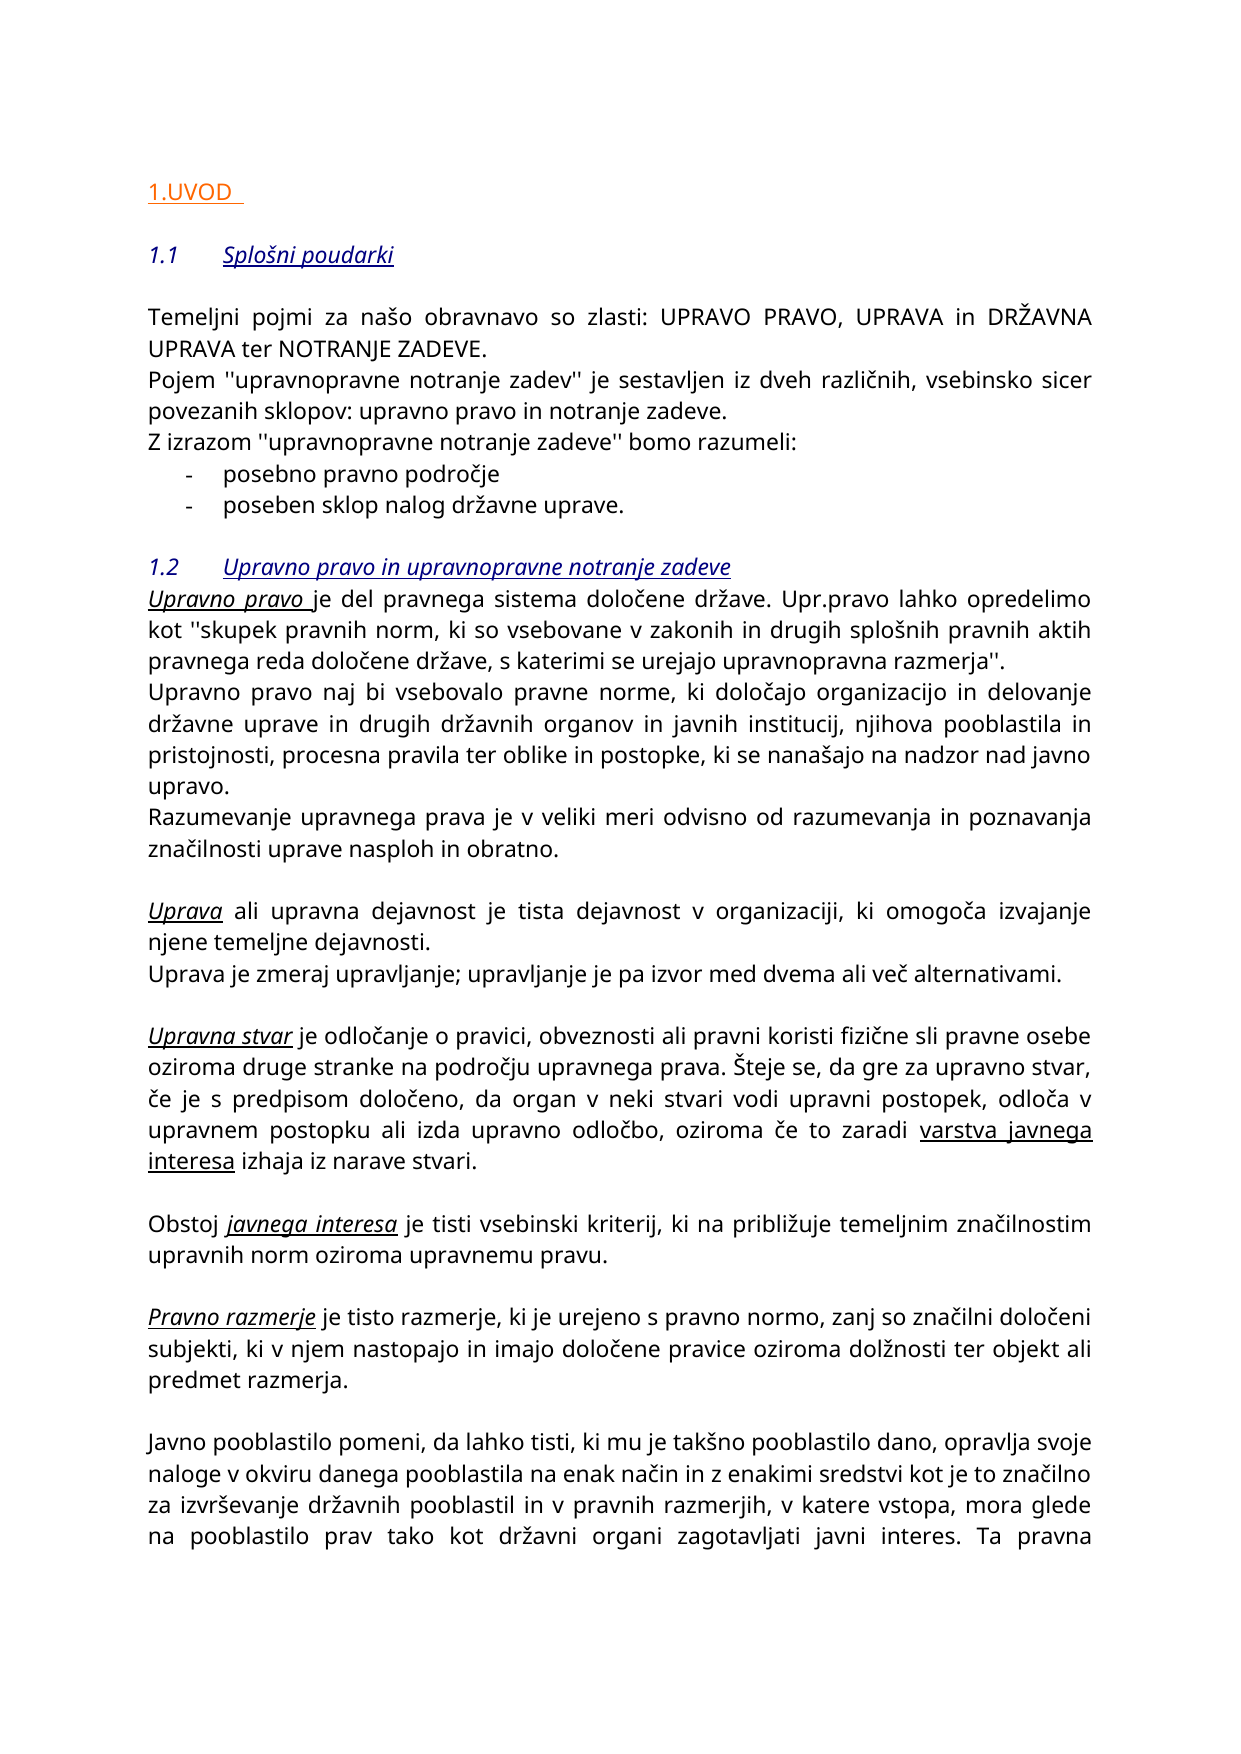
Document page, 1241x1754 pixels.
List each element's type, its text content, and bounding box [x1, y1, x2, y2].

text Upravno pravo je del pravnega sistema določene države. Upr.pravo lahko opredelimo kot ''skupek pravnih norm, ki so vsebovane v zakonih in drugih splošnih pravnih aktih pravnega reda določene države, s katerimi se urejajo upravnopravna razmerja''. [148, 583, 1093, 676]
text Obstoj javnega interesa je tisti vsebinski kriterij, ki na približuje temeljnim značilnostim upravnih norm oziroma upravnemu pravu. [148, 1208, 1093, 1270]
text Javno pooblastilo pomeni, da lahko tisti, ki mu je takšno pooblastilo dano, opravlja svoje naloge v okviru danega pooblastila na enak način in z enakimi sredstvi kot je to značilno za izvrševanje državnih pooblastil in v pravnih razmerjih, v katere vstopa, mora glede na pooblastilo prav tako kot državni organi zagotavljati javni interes. Ta pravna [148, 1426, 1093, 1551]
list posebno pravno področje [185, 458, 1093, 489]
list Splošni poudarki [148, 239, 1093, 270]
text Pojem ''upravnopravne notranje zadev'' je sestavljen iz dveh različnih, vsebinsko sicer povezanih sklopov: upravno pravo in notranje zadeve. [148, 364, 1093, 426]
text Temeljni pojmi za našo obravnavo so zlasti: UPRAVO PRAVO, UPRAVA in DRŽAVNA UPRAVA ter NOTRANJE ZADEVE. [148, 301, 1093, 364]
subtitle 1.UVOD [148, 176, 1093, 208]
text Uprava ali upravna dejavnost je tista dejavnost v organizaciji, ki omogoča izvajanje njene temeljne dejavnosti. [148, 895, 1093, 958]
text Pravno razmerje je tisto razmerje, ki je urejeno s pravno normo, zanj so značilni določeni subjekti, ki v njem nastopajo in imajo določene pravice oziroma dolžnosti ter objekt ali predmet razmerja. [148, 1301, 1093, 1395]
text Uprava je zmeraj upravljanje; upravljanje je pa izvor med dvema ali več alternativami. [148, 958, 1093, 989]
text Upravno pravo naj bi vsebovalo pravne norme, ki določajo organizacijo in delovanje državne uprave in drugih državnih organov in javnih institucij, njihova pooblastila in pristojnosti, procesna pravila ter oblike in postopke, ki se nanašajo na nadzor nad javno upravo. [148, 676, 1093, 801]
list Upravno pravo in upravnopravne notranje zadeve [148, 551, 1093, 583]
text Upravna stvar je odločanje o pravici, obveznosti ali pravni koristi fizične sli pravne osebe oziroma druge stranke na področju upravnega prava. Šteje se, da gre za upravno stvar, če je s predpisom določeno, da organ v neki stvari vodi upravni postopek, odloča v upravnem postopku ali izda upravno odločbo, oziroma če to zaradi varstva javnega interesa izhaja iz narave stvari. [148, 1020, 1093, 1176]
text Razumevanje upravnega prava je v veliki meri odvisno od razumevanja in poznavanja značilnosti uprave nasploh in obratno. [148, 801, 1093, 864]
text Z izrazom ''upravnopravne notranje zadeve'' bomo razumeli: [148, 426, 1093, 458]
list poseben sklop nalog državne uprave. [185, 489, 1093, 520]
